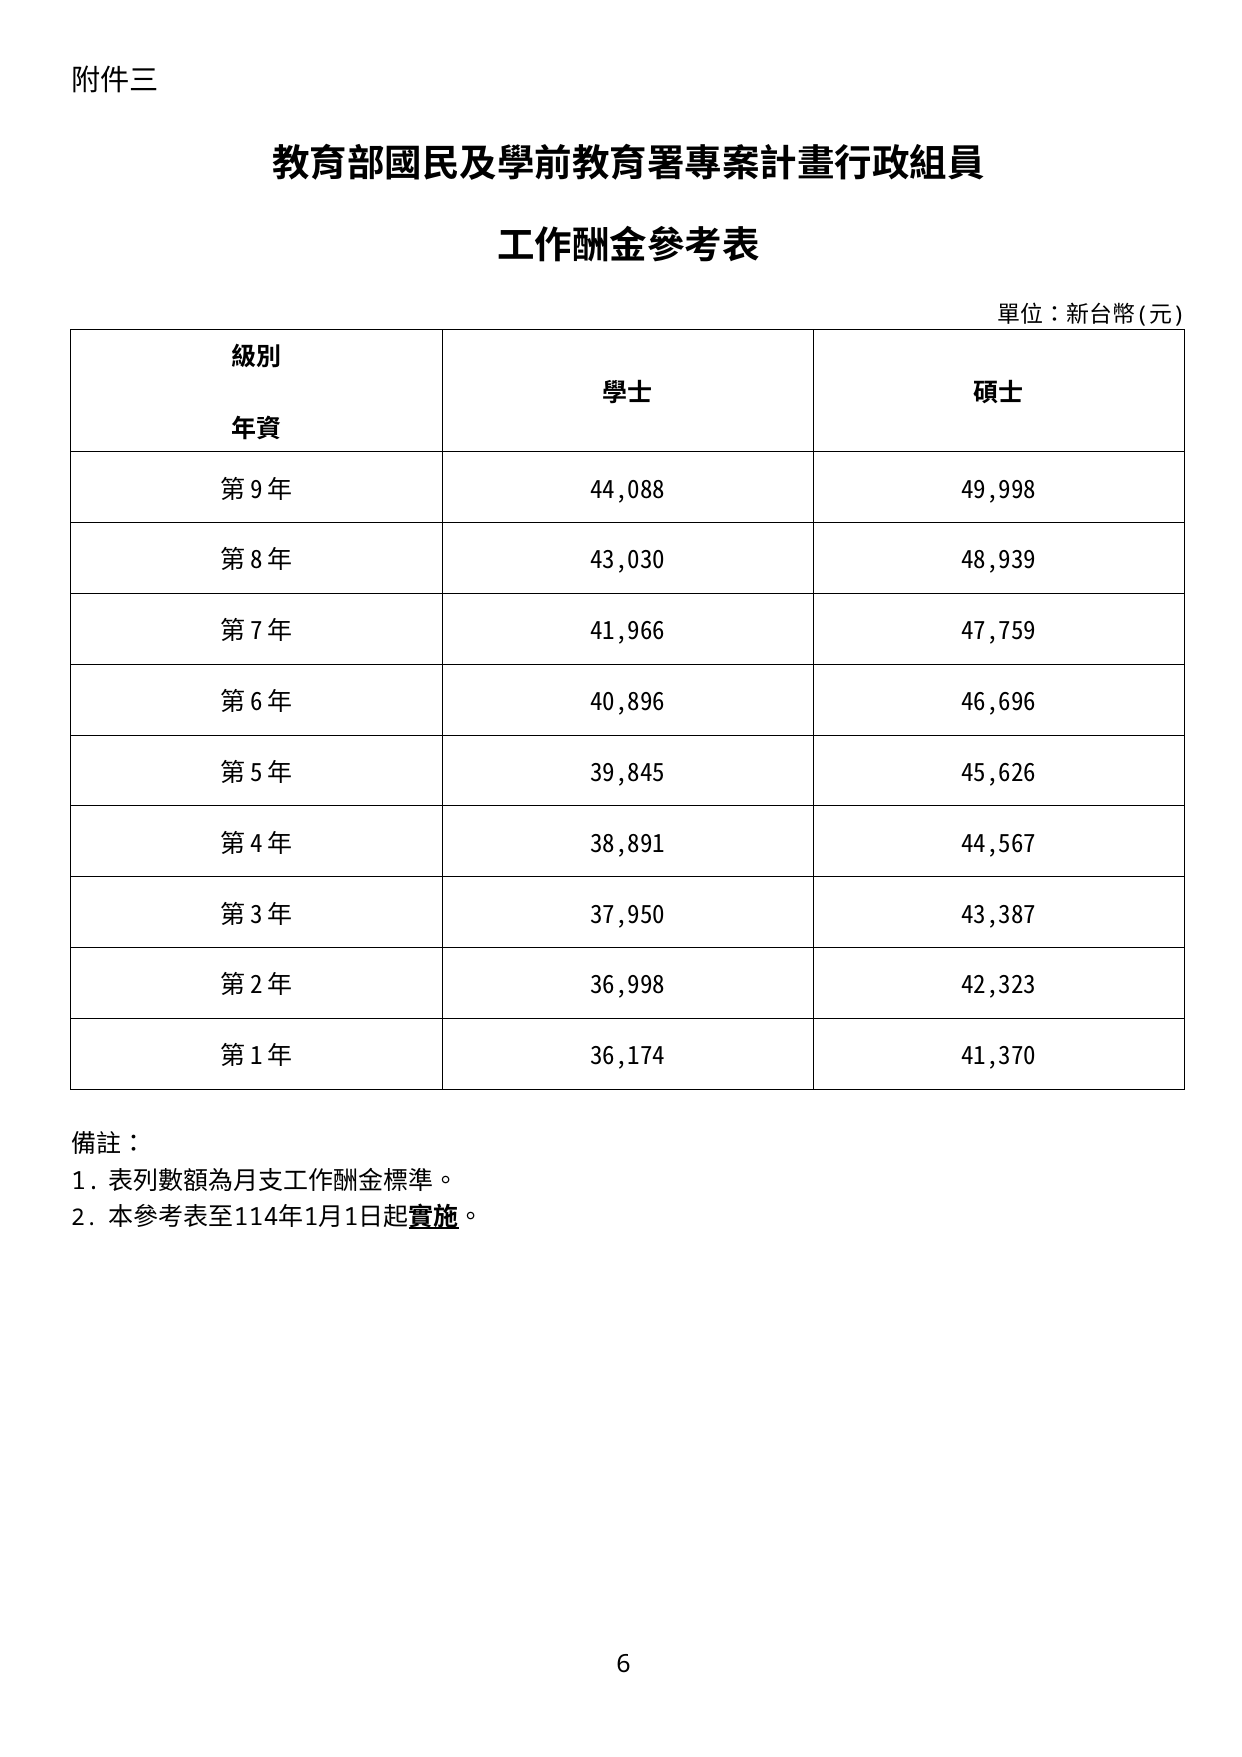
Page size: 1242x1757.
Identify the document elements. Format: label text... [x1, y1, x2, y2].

text 單位：新台幣(元) [71, 296, 1185, 329]
table_cell 第5年 [71, 736, 442, 805]
table_cell 第1年 [71, 1019, 442, 1089]
table_cell 49,998 [814, 452, 1184, 522]
table_cell 48,939 [814, 523, 1184, 593]
table_cell 第2年 [71, 948, 442, 1018]
list 本參考表至114年1月1日起實施。 [71, 1196, 1185, 1233]
table_cell 第3年 [71, 877, 442, 947]
table_cell 41,966 [443, 594, 813, 664]
table_cell 36,174 [443, 1019, 813, 1089]
text 教育部國民及學前教育署專案計畫行政組員 [71, 133, 1185, 187]
table_cell 45,626 [814, 736, 1184, 805]
table_cell 38,891 [443, 806, 813, 876]
table_cell 第7年 [71, 594, 442, 664]
table_cell 第6年 [71, 665, 442, 734]
table_cell 44,088 [443, 452, 813, 522]
table_cell 第8年 [71, 523, 442, 593]
list 表列數額為月支工作酬金標準。 [71, 1160, 1185, 1196]
text 附件三 [71, 57, 1185, 99]
table_cell 41,370 [814, 1019, 1184, 1089]
table_cell 44,567 [814, 806, 1184, 876]
table_cell 37,950 [443, 877, 813, 947]
table_cell 36,998 [443, 948, 813, 1018]
table_cell 第9年 [71, 452, 442, 522]
table_cell 42,323 [814, 948, 1184, 1018]
text 備註： [71, 1124, 1185, 1160]
table_cell 43,030 [443, 523, 813, 593]
table_cell 39,845 [443, 736, 813, 805]
table_cell 第4年 [71, 806, 442, 876]
table_header 學士 [443, 330, 813, 451]
table_cell 43,387 [814, 877, 1184, 947]
table_cell 46,696 [814, 665, 1184, 734]
table_header 級別 年資 [71, 330, 442, 451]
table_cell 40,896 [443, 665, 813, 734]
table_cell 47,759 [814, 594, 1184, 664]
table_header 碩士 [814, 330, 1184, 451]
text 工作酬金參考表 [71, 214, 1185, 269]
